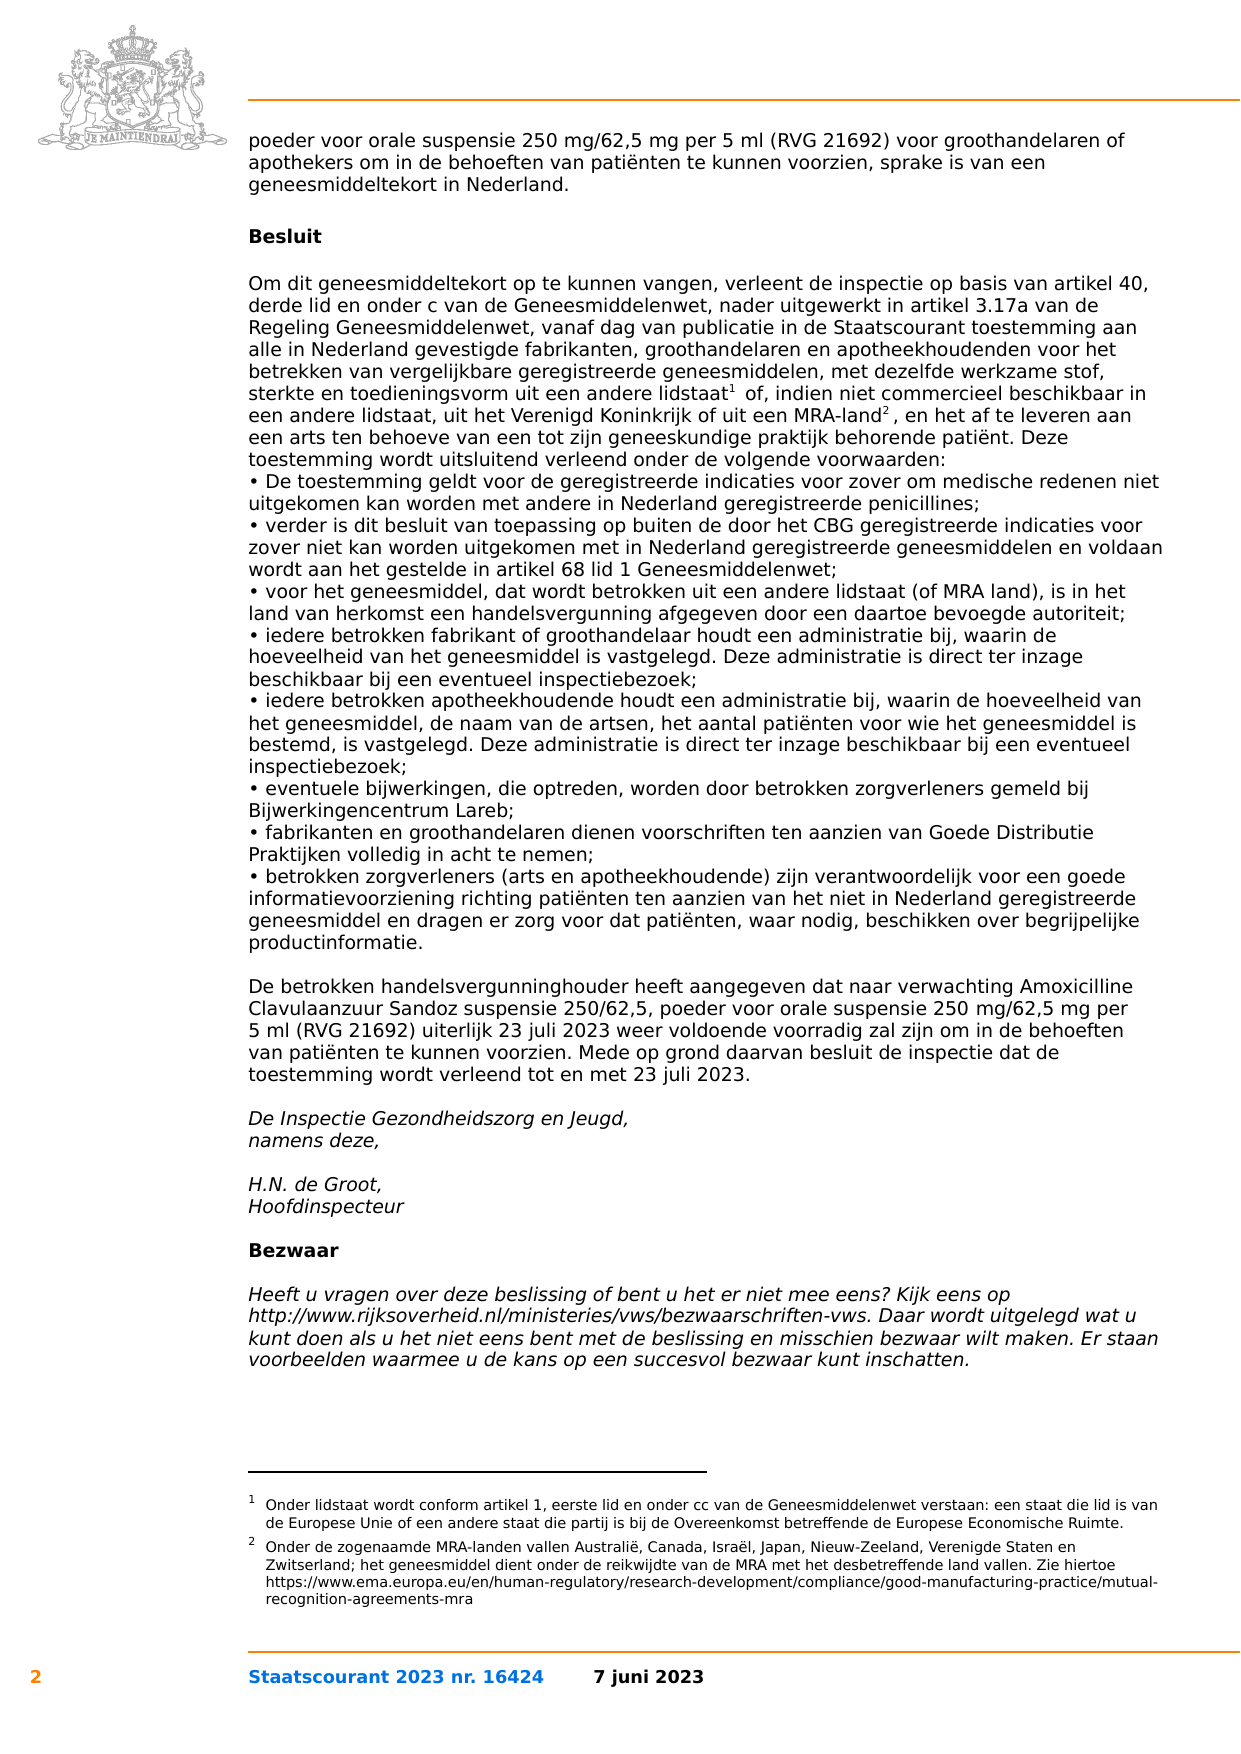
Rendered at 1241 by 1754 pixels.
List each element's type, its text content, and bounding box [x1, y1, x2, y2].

text Om dit geneesmiddeltekort op te kunnen vangen, verleent de inspectie op basis van artikel 40, derde lid en onder c van de Geneesmiddelenwet, nader uitgewerkt in artikel 3.17a van de Regeling Geneesmiddelenwet, vanaf dag van publicatie in de Staatscourant toestemming aan alle in Nederland gevestigde fabrikanten, groothandelaren en apotheekhoudenden voor het betrekken van vergelijkbare geregistreerde geneesmiddelen, met dezelfde werkzame stof, sterkte en toedieningsvorm uit een andere lidstaat of, indien niet commercieel beschikbaar in een andere lidstaat, uit het Verenigd Koninkrijk of uit een MRA-land, en het af te leveren aan een arts ten behoeve van een tot zijn geneeskundige praktijk behorende patiënt. Deze toestemming wordt uitsluitend verleend onder de volgende voorwaarden: [248, 273, 1163, 471]
text • verder is dit besluit van toepassing op buiten de door het CBG geregistreerde indicaties voor zover niet kan worden uitgekomen met in Nederland geregistreerde geneesmiddelen en voldaan wordt aan het gestelde in artikel 68 lid 1 Geneesmiddelenwet; [248, 514, 1163, 581]
picture [38, 25, 227, 150]
text De betrokken handelsvergunninghouder heeft aangegeven dat naar verwachting Amoxicilline Clavulaanzuur Sandoz suspensie 250/62,5, poeder voor orale suspensie 250 mg/62,5 mg per 5 ml (RVG 21692) uiterlijk 23 juli 2023 weer voldoende voorradig zal zijn om in de behoeften van patiënten te kunnen voorzien. Mede op grond daarvan besluit de inspectie dat de toestemming wordt verleend tot en met 23 juli 2023. [248, 976, 1163, 1086]
text • iedere betrokken fabrikant of groothandelaar houdt een administratie bij, waarin de hoeveelheid van het geneesmiddel is vastgelegd. Deze administratie is direct ter inzage beschikbaar bij een eventueel inspectiebezoek; [248, 624, 1163, 690]
subtitle Besluit [248, 226, 1163, 248]
text • eventuele bijwerkingen, die optreden, worden door betrokken zorgverleners gemeld bij Bijwerkingencentrum Lareb; [248, 778, 1163, 822]
text Heeft u vragen over deze beslissing of bent u het er niet mee eens? Kijk eens op http://www.rijksoverheid.nl/ministeries/vws/bezwaarschriften-vws. Daar wordt uitgelegd wat u kunt doen als u het niet eens bent met de beslissing en misschien bezwaar wilt maken. Er staan voorbeelden waarmee u de kans op een succesvol bezwaar kunt inschatten. [248, 1283, 1163, 1371]
text • iedere betrokken apotheekhoudende houdt een administratie bij, waarin de hoeveelheid van het geneesmiddel, de naam van de artsen, het aantal patiënten voor wie het geneesmiddel is bestemd, is vastgelegd. Deze administratie is direct ter inzage beschikbaar bij een eventueel inspectiebezoek; [248, 690, 1163, 778]
text • voor het geneesmiddel, dat wordt betrokken uit een andere lidstaat (of MRA land), is in het land van herkomst een handelsvergunning afgegeven door een daartoe bevoegde autoriteit; [248, 581, 1163, 624]
text • fabrikanten en groothandelaren dienen voorschriften ten aanzien van Goede Distributie Praktijken volledig in acht te nemen; [248, 822, 1163, 866]
text Bezwaar [248, 1239, 1163, 1262]
text • betrokken zorgverleners (arts en apotheekhoudende) zijn verantwoordelijk voor een goede informatievoorziening richting patiënten ten aanzien van het niet in Nederland geregistreerde geneesmiddel en dragen er zorg voor dat patiënten, waar nodig, beschikken over begrijpelijke productinformatie. [248, 866, 1163, 954]
text • De toestemming geldt voor de geregistreerde indicaties voor zover om medische redenen niet uitgekomen kan worden met andere in Nederland geregistreerde penicillines; [248, 471, 1163, 514]
text De Inspectie Gezondheidszorg en Jeugd, namens deze, H.N. de Groot, Hoofdinspecteur [248, 1108, 1163, 1218]
text Onder lidstaat wordt conform artikel 1, eerste lid en onder cc van de Geneesmiddelenwet verstaan: een staat die lid is van de Europese Unie of een andere staat die partij is bij de Overeenkomst betreffende de Europese Economische Ruimte. [248, 1493, 1163, 1532]
text Onder de zogenaamde MRA-landen vallen Australië, Canada, Israël, Japan, Nieuw-Zeeland, Verenigde Staten en Zwitserland; het geneesmiddel dient onder de reikwijdte van de MRA met het desbetreffende land vallen. Zie hiertoe https://www.ema.europa.eu/en/human-regulatory/research-development/compliance/good-manufacturing-practice/mutual-recognition-agreements-mra [248, 1535, 1163, 1608]
text poeder voor orale suspensie 250 mg/62,5 mg per 5 ml (RVG 21692) voor groothandelaren of apothekers om in de behoeften van patiënten te kunnen voorzien, sprake is van een geneesmiddeltekort in Nederland. [248, 130, 1163, 196]
